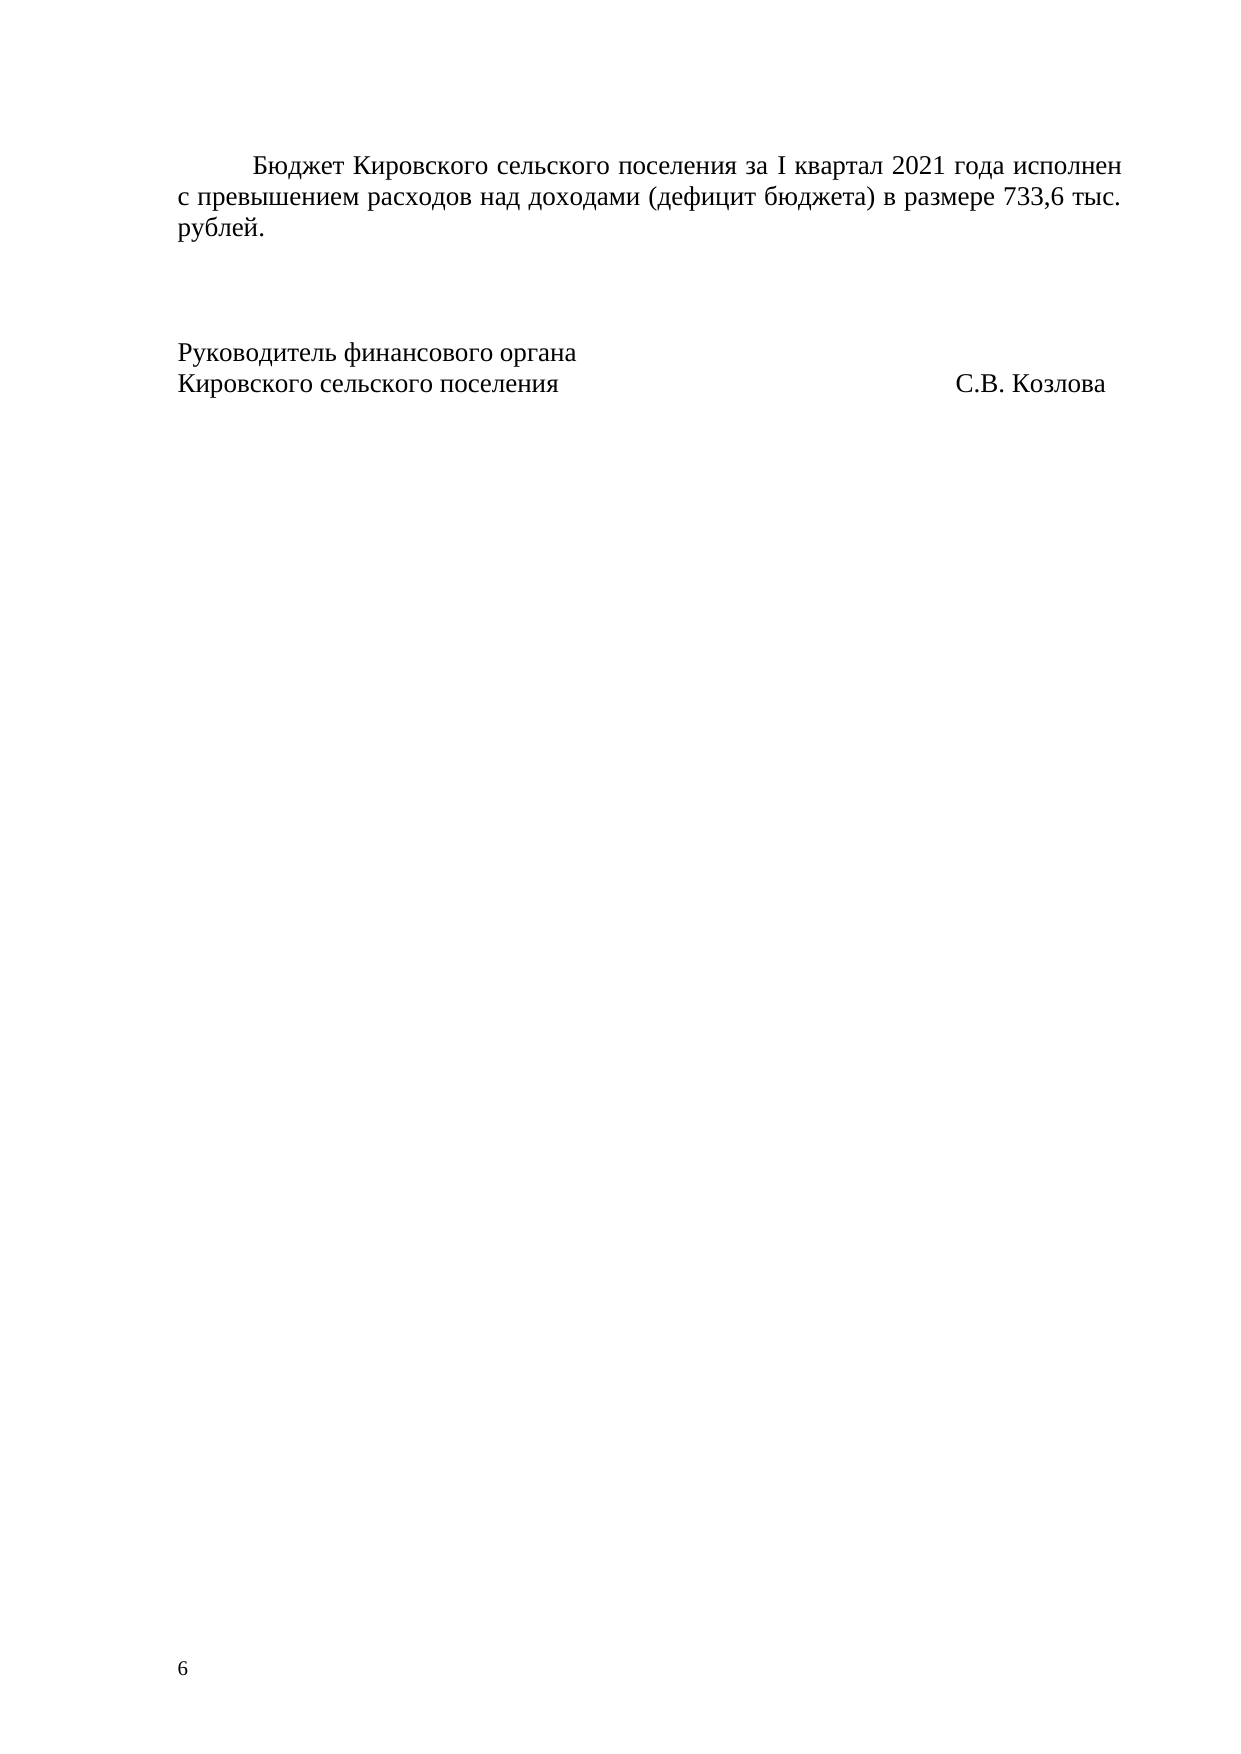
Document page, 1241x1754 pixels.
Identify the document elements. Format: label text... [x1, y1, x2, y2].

text Бюджет Кировского сельского поселения за I квартал 2021 года исполнен с превышением расходов над доходами (дефицит бюджета) в размере 733,6 тыс. рублей. [177, 149, 1122, 243]
text Руководитель финансового органа [177, 336, 1122, 367]
text Кировского сельского поселения С.В. Козлова [177, 367, 1122, 398]
